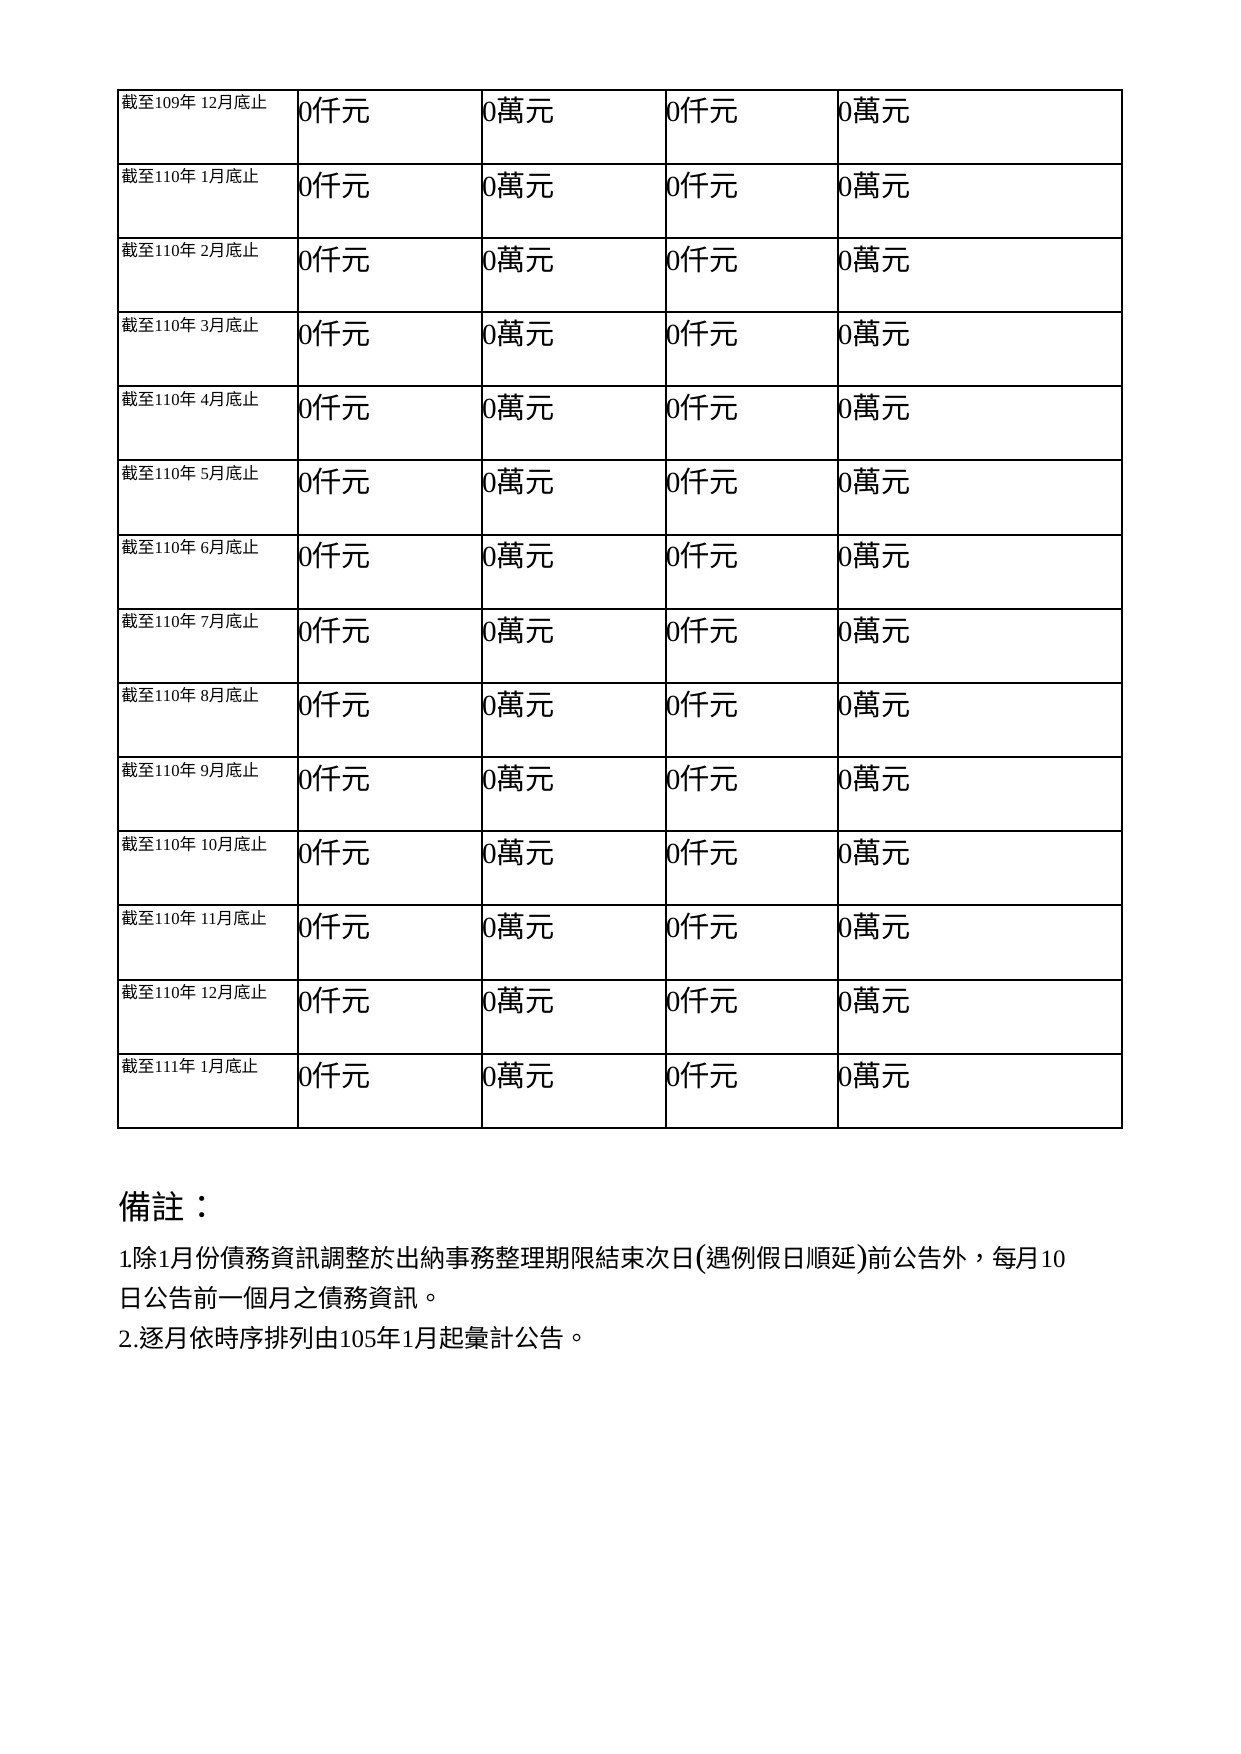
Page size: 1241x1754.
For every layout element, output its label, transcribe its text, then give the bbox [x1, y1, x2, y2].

table_cell 0萬元 [483, 758, 665, 830]
table_cell 截至110年 5月底止 [119, 461, 297, 533]
table_cell 0仟元 [299, 91, 481, 163]
table_cell 截至109年 12月底止 [119, 91, 297, 163]
table_cell 0萬元 [839, 906, 1121, 978]
table_cell 0仟元 [299, 832, 481, 904]
table_cell 截至111年 1月底止 [119, 1055, 297, 1127]
table_cell 0仟元 [667, 981, 837, 1053]
table_cell 0萬元 [483, 684, 665, 756]
table_cell 0仟元 [299, 758, 481, 830]
table_cell 0萬元 [483, 91, 665, 163]
table_cell 0仟元 [667, 91, 837, 163]
table_cell 0仟元 [299, 610, 481, 682]
table_cell 0仟元 [299, 981, 481, 1053]
table_cell 截至110年 12月底止 [119, 981, 297, 1053]
table_cell 0仟元 [299, 536, 481, 608]
table_cell 截至110年 6月底止 [119, 536, 297, 608]
table_cell 0萬元 [839, 758, 1121, 830]
table_cell 0萬元 [839, 313, 1121, 385]
table_cell 0萬元 [839, 536, 1121, 608]
table_cell 截至110年 8月底止 [119, 684, 297, 756]
text 備註： [118, 1184, 1122, 1229]
table_cell 0仟元 [299, 1055, 481, 1127]
table_cell 0仟元 [667, 165, 837, 237]
table_cell 0仟元 [299, 906, 481, 978]
table_cell 0萬元 [839, 461, 1121, 533]
table_cell 0萬元 [839, 239, 1121, 311]
table_cell 0仟元 [667, 832, 837, 904]
table_cell 0仟元 [299, 387, 481, 459]
table_cell 0仟元 [299, 313, 481, 385]
table_cell 0仟元 [667, 461, 837, 533]
table_cell 0仟元 [299, 461, 481, 533]
table_cell 0萬元 [483, 906, 665, 978]
table_cell 0仟元 [667, 239, 837, 311]
table_cell 截至110年 10月底止 [119, 832, 297, 904]
table_cell 截至110年 2月底止 [119, 239, 297, 311]
table_cell 0萬元 [483, 610, 665, 682]
text 1.除1月份債務資訊調整於出納事務整理期限結束次日(遇例假日順延)前公告外，每月10日公告前一個月之債務資訊。 [118, 1236, 1080, 1314]
table_cell 0仟元 [667, 1055, 837, 1127]
table_cell 0仟元 [667, 684, 837, 756]
table_cell 0萬元 [839, 684, 1121, 756]
table_cell 0萬元 [839, 832, 1121, 904]
table_cell 0萬元 [483, 313, 665, 385]
table_cell 0仟元 [667, 758, 837, 830]
table_cell 0萬元 [483, 461, 665, 533]
table_cell 截至110年 7月底止 [119, 610, 297, 682]
table_cell 截至110年 4月底止 [119, 387, 297, 459]
table_cell 0萬元 [839, 91, 1121, 163]
table_cell 0萬元 [839, 387, 1121, 459]
table_cell 截至110年 3月底止 [119, 313, 297, 385]
table_cell 截至110年 11月底止 [119, 906, 297, 978]
table_cell 0萬元 [839, 1055, 1121, 1127]
table_cell 截至110年 9月底止 [119, 758, 297, 830]
table_cell 0仟元 [299, 684, 481, 756]
table_cell 0萬元 [483, 536, 665, 608]
table_cell 0萬元 [839, 610, 1121, 682]
table_cell 0萬元 [483, 832, 665, 904]
table_cell 0萬元 [483, 387, 665, 459]
table_cell 0萬元 [839, 981, 1121, 1053]
table_cell 截至110年 1月底止 [119, 165, 297, 237]
table_cell 0仟元 [667, 610, 837, 682]
table_cell 0萬元 [839, 165, 1121, 237]
table_cell 0仟元 [667, 906, 837, 978]
table_cell 0仟元 [667, 536, 837, 608]
table_cell 0萬元 [483, 981, 665, 1053]
table_cell 0仟元 [299, 239, 481, 311]
table_cell 0萬元 [483, 1055, 665, 1127]
text 2..逐月依時序排列由105年1月起彙計公告。 [118, 1321, 1122, 1354]
table_cell 0仟元 [667, 313, 837, 385]
table_cell 0仟元 [667, 387, 837, 459]
table_cell 0萬元 [483, 165, 665, 237]
table_cell 0萬元 [483, 239, 665, 311]
table_cell 0仟元 [299, 165, 481, 237]
